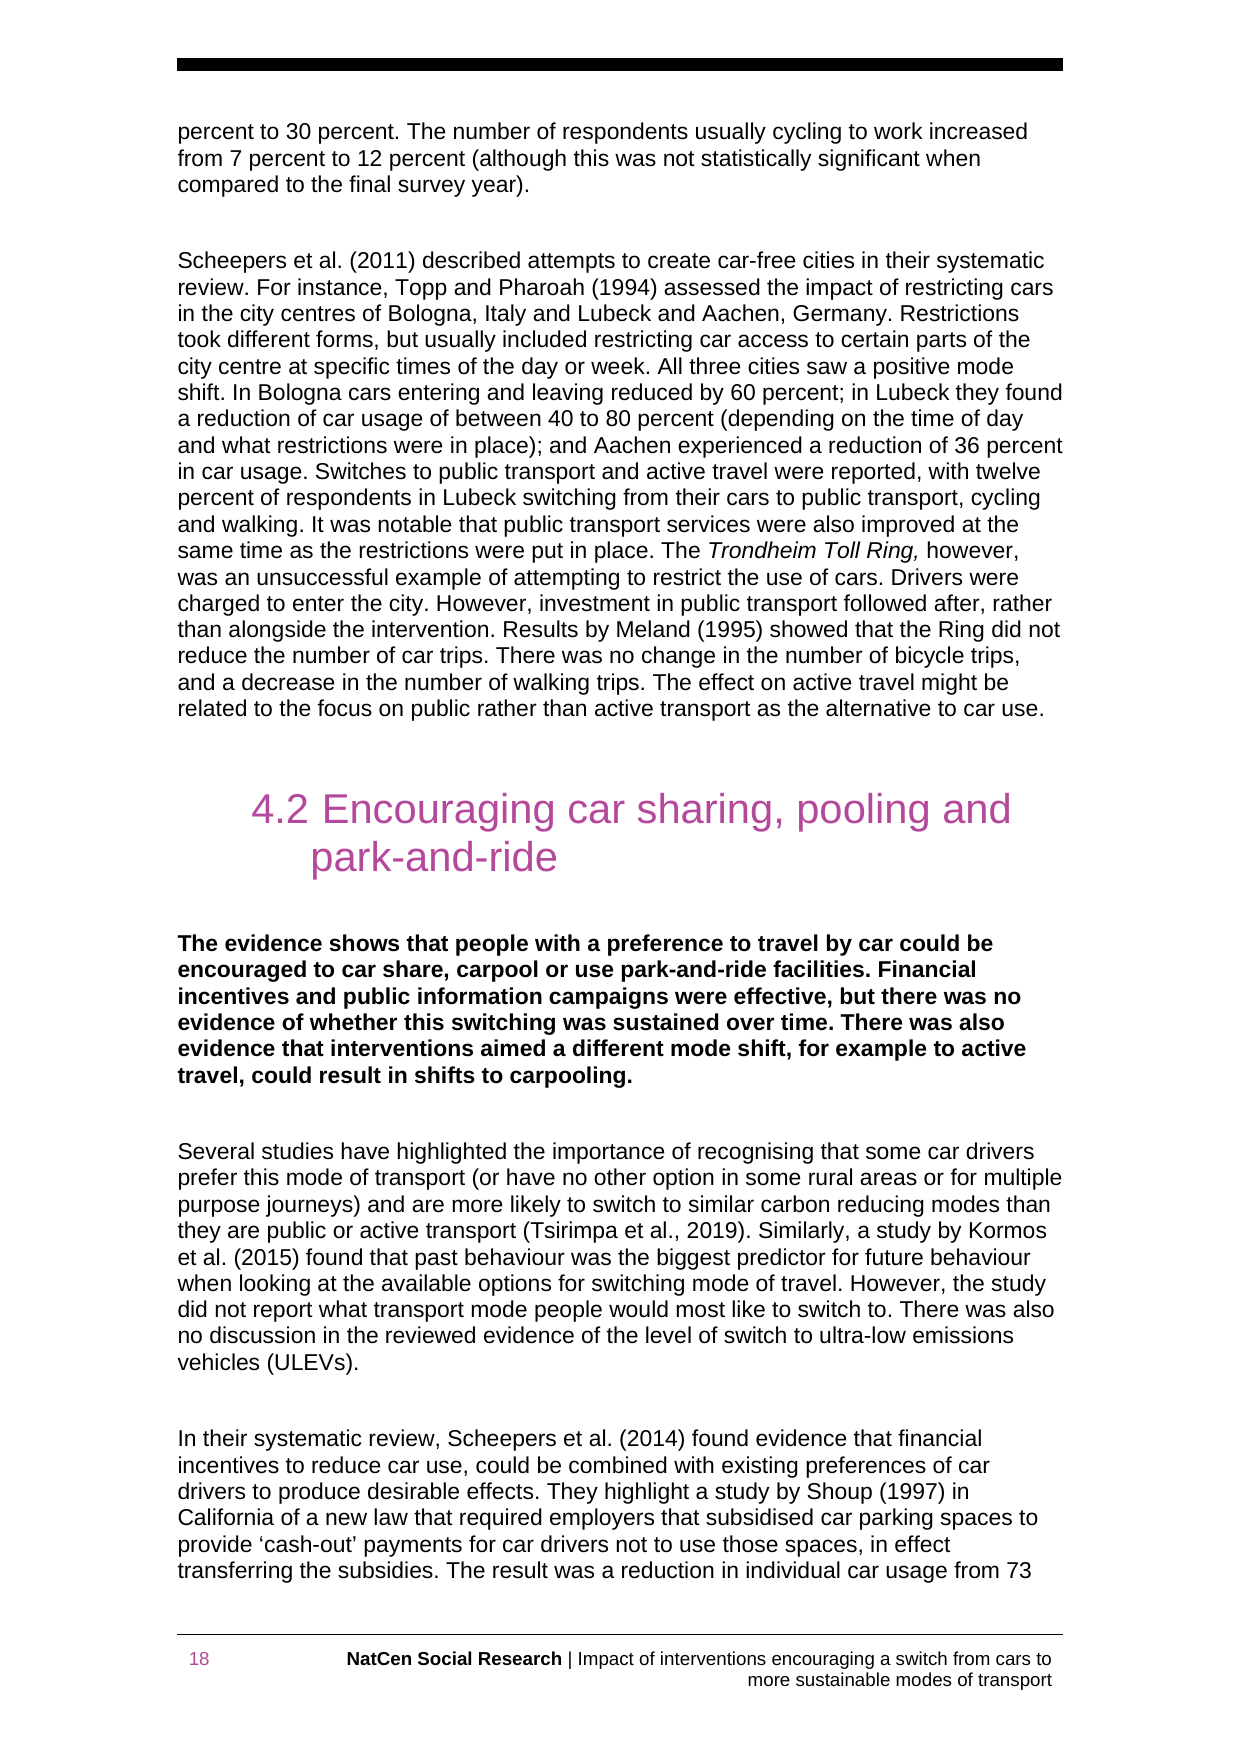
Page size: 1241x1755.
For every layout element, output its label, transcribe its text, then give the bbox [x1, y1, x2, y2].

text In their systematic review, Scheepers et al. (2014) found evidence that financial incentives to reduce car use, could be combined with existing preferences of car drivers to produce desirable effects. They highlight a study by Shoup (1997) in California of a new law that required employers that subsidised car parking spaces to provide ‘cash-out’ payments for car drivers not to use those spaces, in effect transferring the subsidies. The result was a reduction in individual car usage from 73 [177, 1425, 1063, 1583]
subtitle Encouraging car sharing, pooling and park-and-ride [251, 784, 1063, 880]
text percent to 30 percent. The number of respondents usually cycling to work increased from 7 percent to 12 percent (although this was not statistically significant when compared to the final survey year). [177, 118, 1063, 197]
text Several studies have highlighted the importance of recognising that some car drivers prefer this mode of transport (or have no other option in some rural areas or for multiple purpose journeys) and are more likely to switch to similar carbon reducing modes than they are public or active transport (Tsirimpa et al., 2019). Similarly, a study by Kormos et al. (2015) found that past behaviour was the biggest predictor for future behaviour when looking at the available options for switching mode of travel. However, the study did not report what transport mode people would most like to switch to. There was also no discussion in the reviewed evidence of the level of switch to ultra-low emissions vehicles (ULEVs). [177, 1138, 1063, 1375]
text Scheepers et al. (2011) described attempts to create car-free cities in their systematic review. For instance, Topp and Pharoah (1994) assessed the impact of restricting cars in the city centres of Bologna, Italy and Lubeck and Aachen, Germany. Restrictions took different forms, but usually included restricting car access to certain parts of the city centre at specific times of the day or week. All three cities saw a positive mode shift. In Bologna cars entering and leaving reduced by 60 percent; in Lubeck they found a reduction of car usage of between 40 to 80 percent (depending on the time of day and what restrictions were in place); and Aachen experienced a reduction of 36 percent in car usage. Switches to public transport and active travel were reported, with twelve percent of respondents in Lubeck switching from their cars to public transport, cycling and walking. It was notable that public transport services were also improved at the same time as the restrictions were put in place. The Trondheim Toll Ring, however, was an unsuccessful example of attempting to restrict the use of cars. Drivers were charged to enter the city. However, investment in public transport followed after, rather than alongside the intervention. Results by Meland (1995) showed that the Ring did not reduce the number of car trips. There was no change in the number of bicycle trips, and a decrease in the number of walking trips. The effect on active travel might be related to the focus on public rather than active transport as the alternative to car use. [177, 247, 1063, 722]
text The evidence shows that people with a preference to travel by car could be encouraged to car share, carpool or use park-and-ride facilities. Financial incentives and public information campaigns were effective, but there was no evidence of whether this switching was sustained over time. There was also evidence that interventions aimed a different mode shift, for example to active travel, could result in shifts to carpooling. [177, 930, 1063, 1088]
